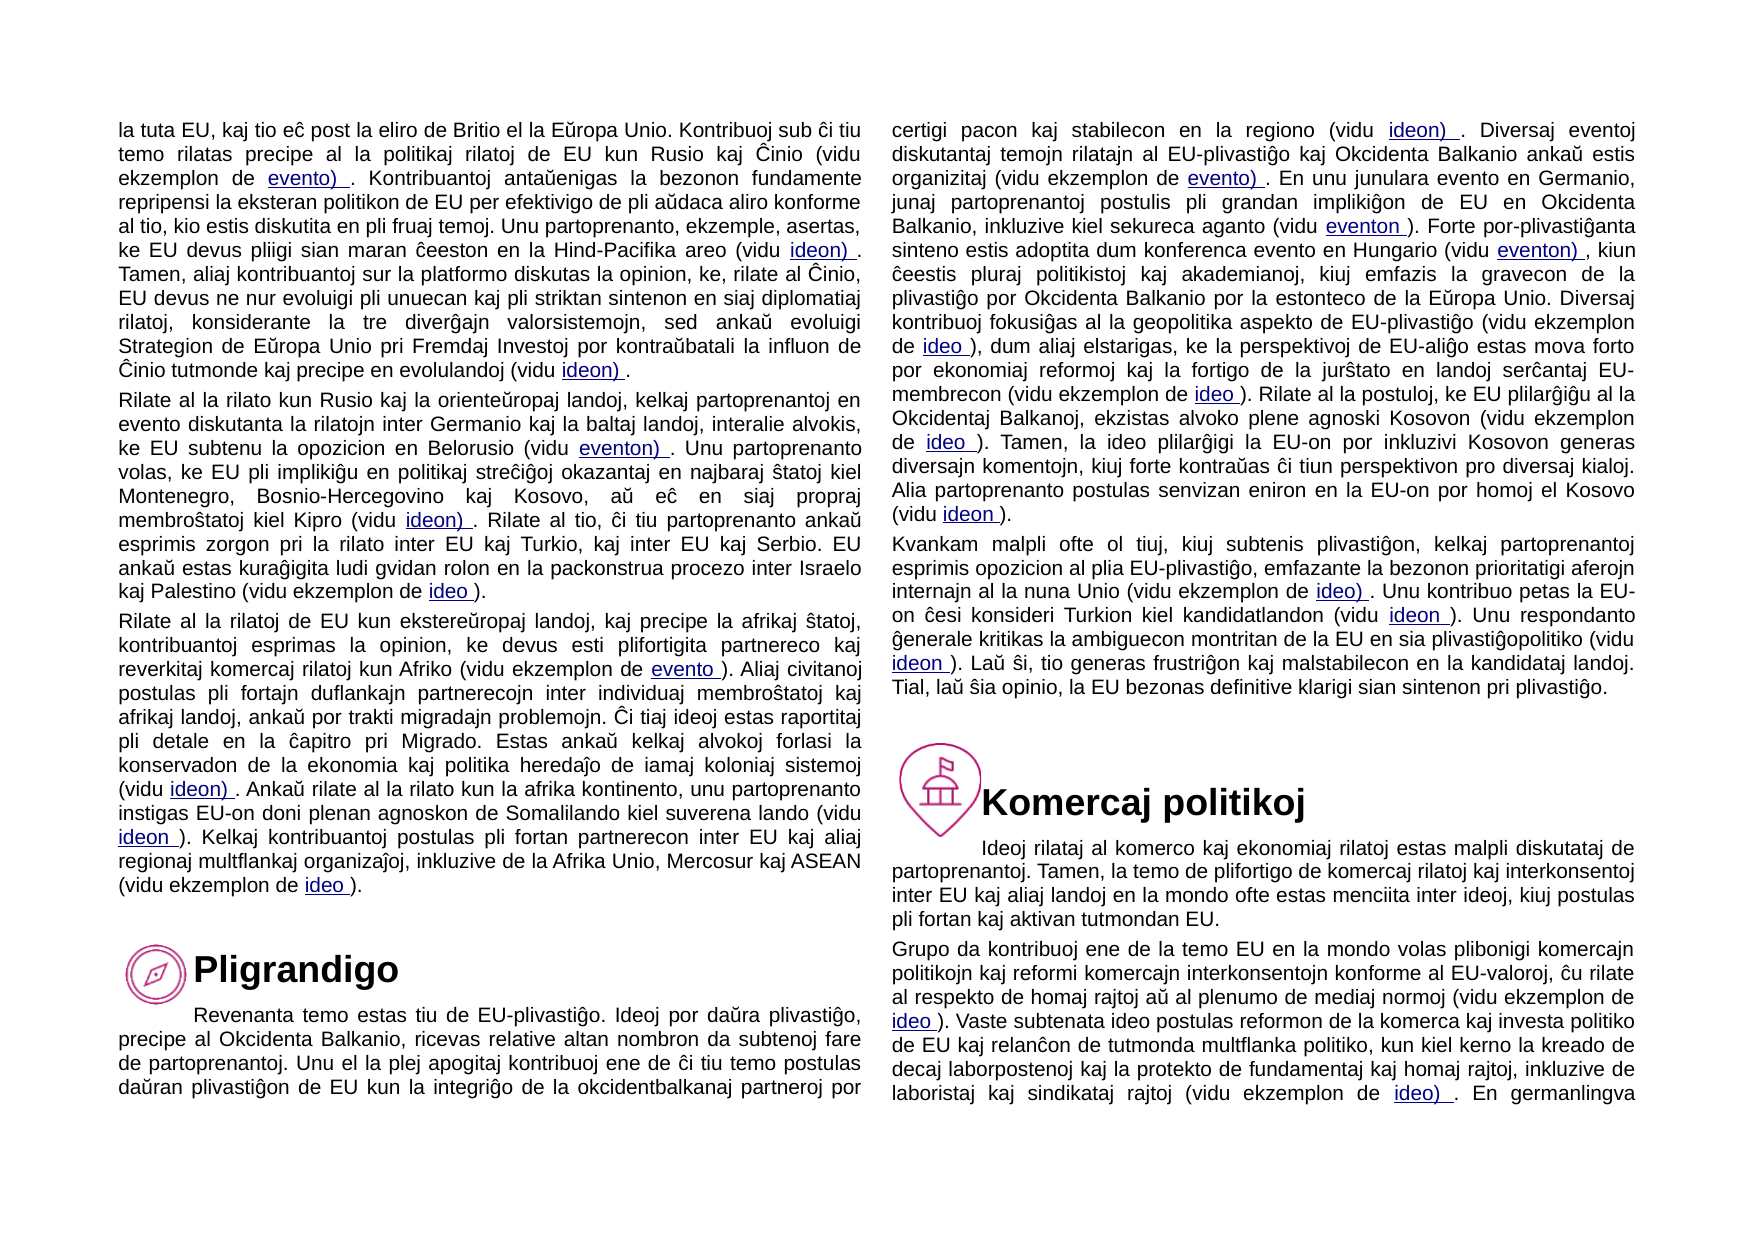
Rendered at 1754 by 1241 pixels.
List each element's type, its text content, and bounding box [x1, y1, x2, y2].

text Grupo da kontribuoj ene de la temo EU en la mondo volas plibonigi komercajn politikojn kaj reformi komercajn interkonsentojn konforme al EU-valoroj, ĉu rilate al respekto de homaj rajtoj aŭ al plenumo de mediaj normoj (vidu ekzemplon de ideo ). Vaste subtenata ideo postulas reformon de la komerca kaj investa politiko de EU kaj relanĉon de tutmonda multflanka politiko, kun kiel kerno la kreado de decaj laborpostenoj kaj la protekto de fundamentaj kaj homaj rajtoj, inkluzive de laboristaj kaj sindikataj rajtoj (vidu ekzemplon de ideo) . En germanlingva [892, 937, 1636, 1105]
picture [899, 743, 982, 837]
text la tuta EU, kaj tio eĉ post la eliro de Britio el la Eŭropa Unio. Kontribuoj sub ĉi tiu temo rilatas precipe al la politikaj rilatoj de EU kun Rusio kaj Ĉinio (vidu ekzemplon de evento) . Kontribuantoj antaŭenigas la bezonon fundamente repripensi la eksteran politikon de EU per efektivigo de pli aŭdaca aliro konforme al tio, kio estis diskutita en pli fruaj temoj. Unu partoprenanto, ekzemple, asertas, ke EU devus pliigi sian maran ĉeeston en la Hind-Pacifika areo (vidu ideon) . Tamen, aliaj kontribuantoj sur la platformo diskutas la opinion, ke, rilate al Ĉinio, EU devus ne nur evoluigi pli unuecan kaj pli striktan sintenon en siaj diplomatiaj rilatoj, konsiderante la tre diverĝajn valorsistemojn, sed ankaŭ evoluigi Strategion de Eŭropa Unio pri Fremdaj Investoj por kontraŭbatali la influon de Ĉinio tutmonde kaj precipe en evolulandoj (vidu ideon) . [118, 118, 862, 382]
text Rilate al la rilato kun Rusio kaj la orienteŭropaj landoj, kelkaj partoprenantoj en evento diskutanta la rilatojn inter Germanio kaj la baltaj landoj, interalie alvokis, ke EU subtenu la opozicion en Belorusio (vidu eventon) . Unu partoprenanto volas, ke EU pli implikiĝu en politikaj streĉiĝoj okazantaj en najbaraj ŝtatoj kiel Montenegro, Bosnio-Hercegovino kaj Kosovo, aŭ eĉ en siaj propraj membroŝtatoj kiel Kipro (vidu ideon) . Rilate al tio, ĉi tiu partoprenanto ankaŭ esprimis zorgon pri la rilato inter EU kaj Turkio, kaj inter EU kaj Serbio. EU ankaŭ estas kuraĝigita ludi gvidan rolon en la packonstrua procezo inter Israelo kaj Palestino (vidu ekzemplon de ideo ). [118, 388, 862, 603]
text certigi pacon kaj stabilecon en la regiono (vidu ideon) . Diversaj eventoj diskutantaj temojn rilatajn al EU-plivastiĝo kaj Okcidenta Balkanio ankaŭ estis organizitaj (vidu ekzemplon de evento) . En unu junulara evento en Germanio, junaj partoprenantoj postulis pli grandan implikiĝon de EU en Okcidenta Balkanio, inkluzive kiel sekureca aganto (vidu eventon ). Forte por-plivastiĝanta sinteno estis adoptita dum konferenca evento en Hungario (vidu eventon) , kiun ĉeestis pluraj politikistoj kaj akademianoj, kiuj emfazis la gravecon de la plivastiĝo por Okcidenta Balkanio por la estonteco de la Eŭropa Unio. Diversaj kontribuoj fokusiĝas al la geopolitika aspekto de EU-plivastiĝo (vidu ekzemplon de ideo ), dum aliaj elstarigas, ke la perspektivoj de EU-aliĝo estas mova forto por ekonomiaj reformoj kaj la fortigo de la jurŝtato en landoj serĉantaj EU-membrecon (vidu ekzemplon de ideo ). Rilate al la postuloj, ke EU plilarĝiĝu al la Okcidentaj Balkanoj, ekzistas alvoko plene agnoski Kosovon (vidu ekzemplon de ideo ). Tamen, la ideo plilarĝigi la EU-on por inkluzivi Kosovon generas diversajn komentojn, kiuj forte kontraŭas ĉi tiun perspektivon pro diversaj kialoj. Alia partoprenanto postulas senvizan eniron en la EU-on por homoj el Kosovo (vidu ideon ). [892, 118, 1636, 525]
subtitle Komercaj politikoj [982, 780, 1636, 823]
text Kvankam malpli ofte ol tiuj, kiuj subtenis plivastiĝon, kelkaj partoprenantoj esprimis opozicion al plia EU-plivastiĝo, emfazante la bezonon prioritatigi aferojn internajn al la nuna Unio (vidu ekzemplon de ideo) . Unu kontribuo petas la EU-on ĉesi konsideri Turkion kiel kandidatlandon (vidu ideon ). Unu respondanto ĝenerale kritikas la ambiguecon montritan de la EU en sia plivastiĝopolitiko (vidu ideon ). Laŭ ŝi, tio generas frustriĝon kaj malstabilecon en la kandidataj landoj. Tial, laŭ ŝia opinio, la EU bezonas definitive klarigi sian sintenon pri plivastiĝo. [892, 531, 1636, 699]
text Ideoj rilataj al komerco kaj ekonomiaj rilatoj estas malpli diskutataj de partoprenantoj. Tamen, la temo de plifortigo de komercaj rilatoj kaj interkonsentoj inter EU kaj aliaj landoj en la mondo ofte estas menciita inter ideoj, kiuj postulas pli fortan kaj aktivan tutmondan EU. [892, 835, 1636, 931]
text Rilate al la rilatoj de EU kun ekstereŭropaj landoj, kaj precipe la afrikaj ŝtatoj, kontribuantoj esprimas la opinion, ke devus esti plifortigita partnereco kaj reverkitaj komercaj rilatoj kun Afriko (vidu ekzemplon de evento ). Aliaj civitanoj postulas pli fortajn duflankajn partnerecojn inter individuaj membroŝtatoj kaj afrikaj landoj, ankaŭ por trakti migradajn problemojn. Ĉi tiaj ideoj estas raportitaj pli detale en la ĉapitro pri Migrado. Estas ankaŭ kelkaj alvokoj forlasi la konservadon de la ekonomia kaj politika heredaĵo de iamaj koloniaj sistemoj (vidu ideon) . Ankaŭ rilate al la rilato kun la afrika kontinento, unu partoprenanto instigas EU-on doni plenan agnoskon de Somalilando kiel suverena lando (vidu ideon ). Kelkaj kontribuantoj postulas pli fortan partnerecon inter EU kaj aliaj regionaj multflankaj organizaĵoj, inkluzive de la Afrika Unio, Mercosur kaj ASEAN (vidu ekzemplon de ideo ). [118, 609, 862, 897]
picture [118, 937, 194, 1012]
text Revenanta temo estas tiu de EU-plivastiĝo. Ideoj por daŭra plivastiĝo, precipe al Okcidenta Balkanio, ricevas relative altan nombron da subtenoj fare de partoprenantoj. Unu el la plej apogitaj kontribuoj ene de ĉi tiu temo postulas daŭran plivastiĝon de EU kun la integriĝo de la okcidentbalkanaj partneroj por [118, 1003, 862, 1099]
subtitle Pligrandigo [194, 947, 862, 991]
